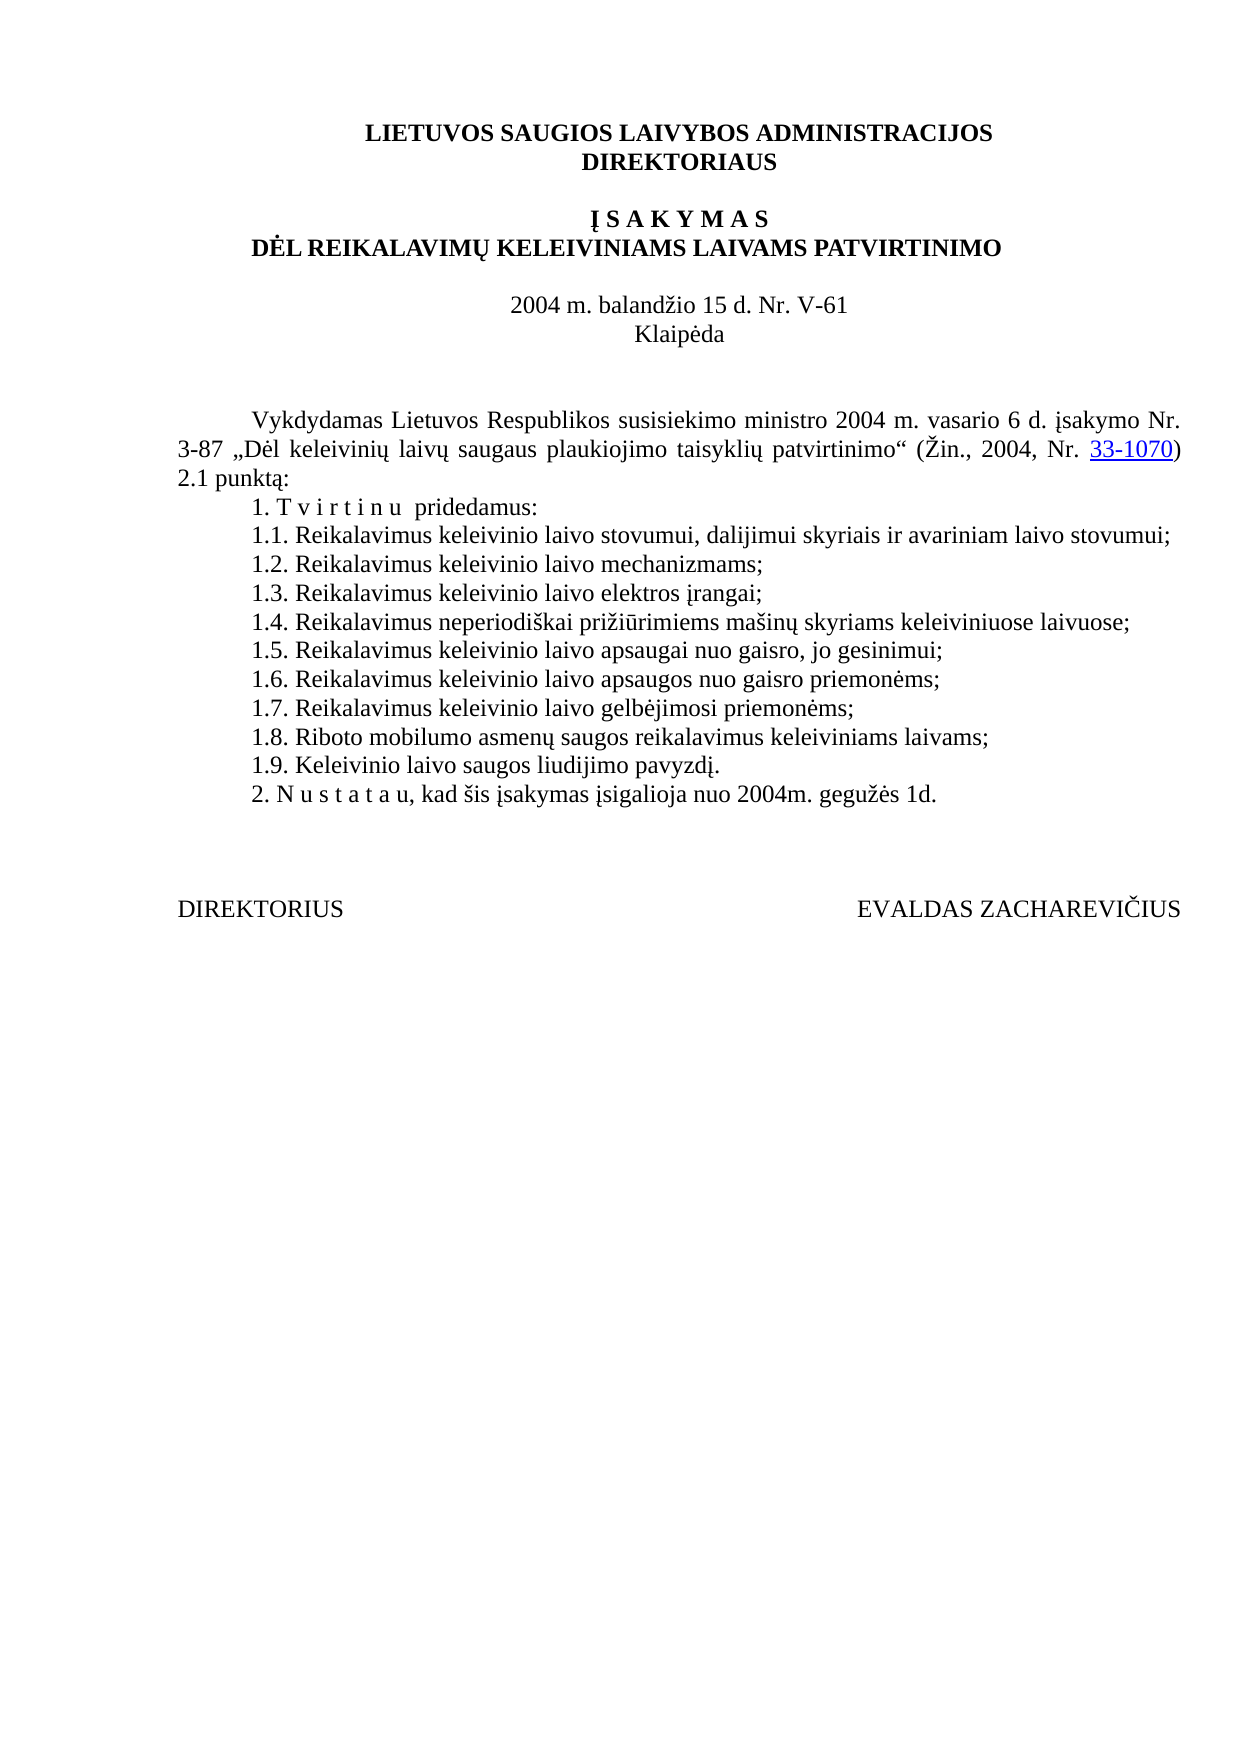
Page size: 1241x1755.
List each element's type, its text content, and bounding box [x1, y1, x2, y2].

text 1.5. Reikalavimus keleivinio laivo apsaugai nuo gaisro, jo gesinimui; [177, 636, 1181, 664]
text 1.6. Reikalavimus keleivinio laivo apsaugos nuo gaisro priemonėms; [177, 664, 1181, 693]
text Į S A K Y M A S [177, 204, 1181, 233]
text 1. Tvirtinu pridedamus: [177, 492, 1181, 521]
text DirektoriAus [177, 147, 1181, 176]
text DIREKTORIUS EVALDAS ZACHAREVIČIUS [177, 894, 1181, 923]
text Klaipėda [177, 319, 1181, 348]
text 2. Nustatau, kad šis įsakymas įsigalioja nuo 2004m. gegužės 1d. [177, 779, 1181, 808]
text 1.4. Reikalavimus neperiodiškai prižiūrimiems mašinų skyriams keleiviniuose laivuose; [177, 607, 1181, 636]
text 2004 m. balandžio 15 d. Nr. V-61 [177, 291, 1181, 319]
text 1.9. Keleivinio laivo saugos liudijimo pavyzdį. [177, 751, 1181, 779]
text 1.3. Reikalavimus keleivinio laivo elektros įrangai; [177, 578, 1181, 607]
text LIETUVOS SAUGIOS LAIVYBOS ADMINISTRACIJOS [177, 118, 1181, 147]
text 1.7. Reikalavimus keleivinio laivo gelbėjimosi priemonėms; [177, 693, 1181, 722]
text 1.2. Reikalavimus keleivinio laivo mechanizmams; [177, 549, 1181, 578]
text 1.8. Riboto mobilumo asmenų saugos reikalavimus keleiviniams laivams; [177, 722, 1181, 751]
text Vykdydamas Lietuvos Respublikos susisiekimo ministro 2004 m. vasario 6 d. įsakymo Nr. 3-87 „Dėl keleivinių laivų saugaus plaukiojimo taisyklių patvirtinimo“ (Žin., 2004, Nr. 33-1070) 2.1 punktą: [177, 406, 1181, 492]
text 1.1. Reikalavimus keleivinio laivo stovumui, dalijimui skyriais ir avariniam laivo stovumui; [177, 521, 1181, 549]
text DĖL REIKALAVIMŲ KELEIVINIAMS LAIVAMS PATVIRTINIMO [177, 233, 1181, 262]
